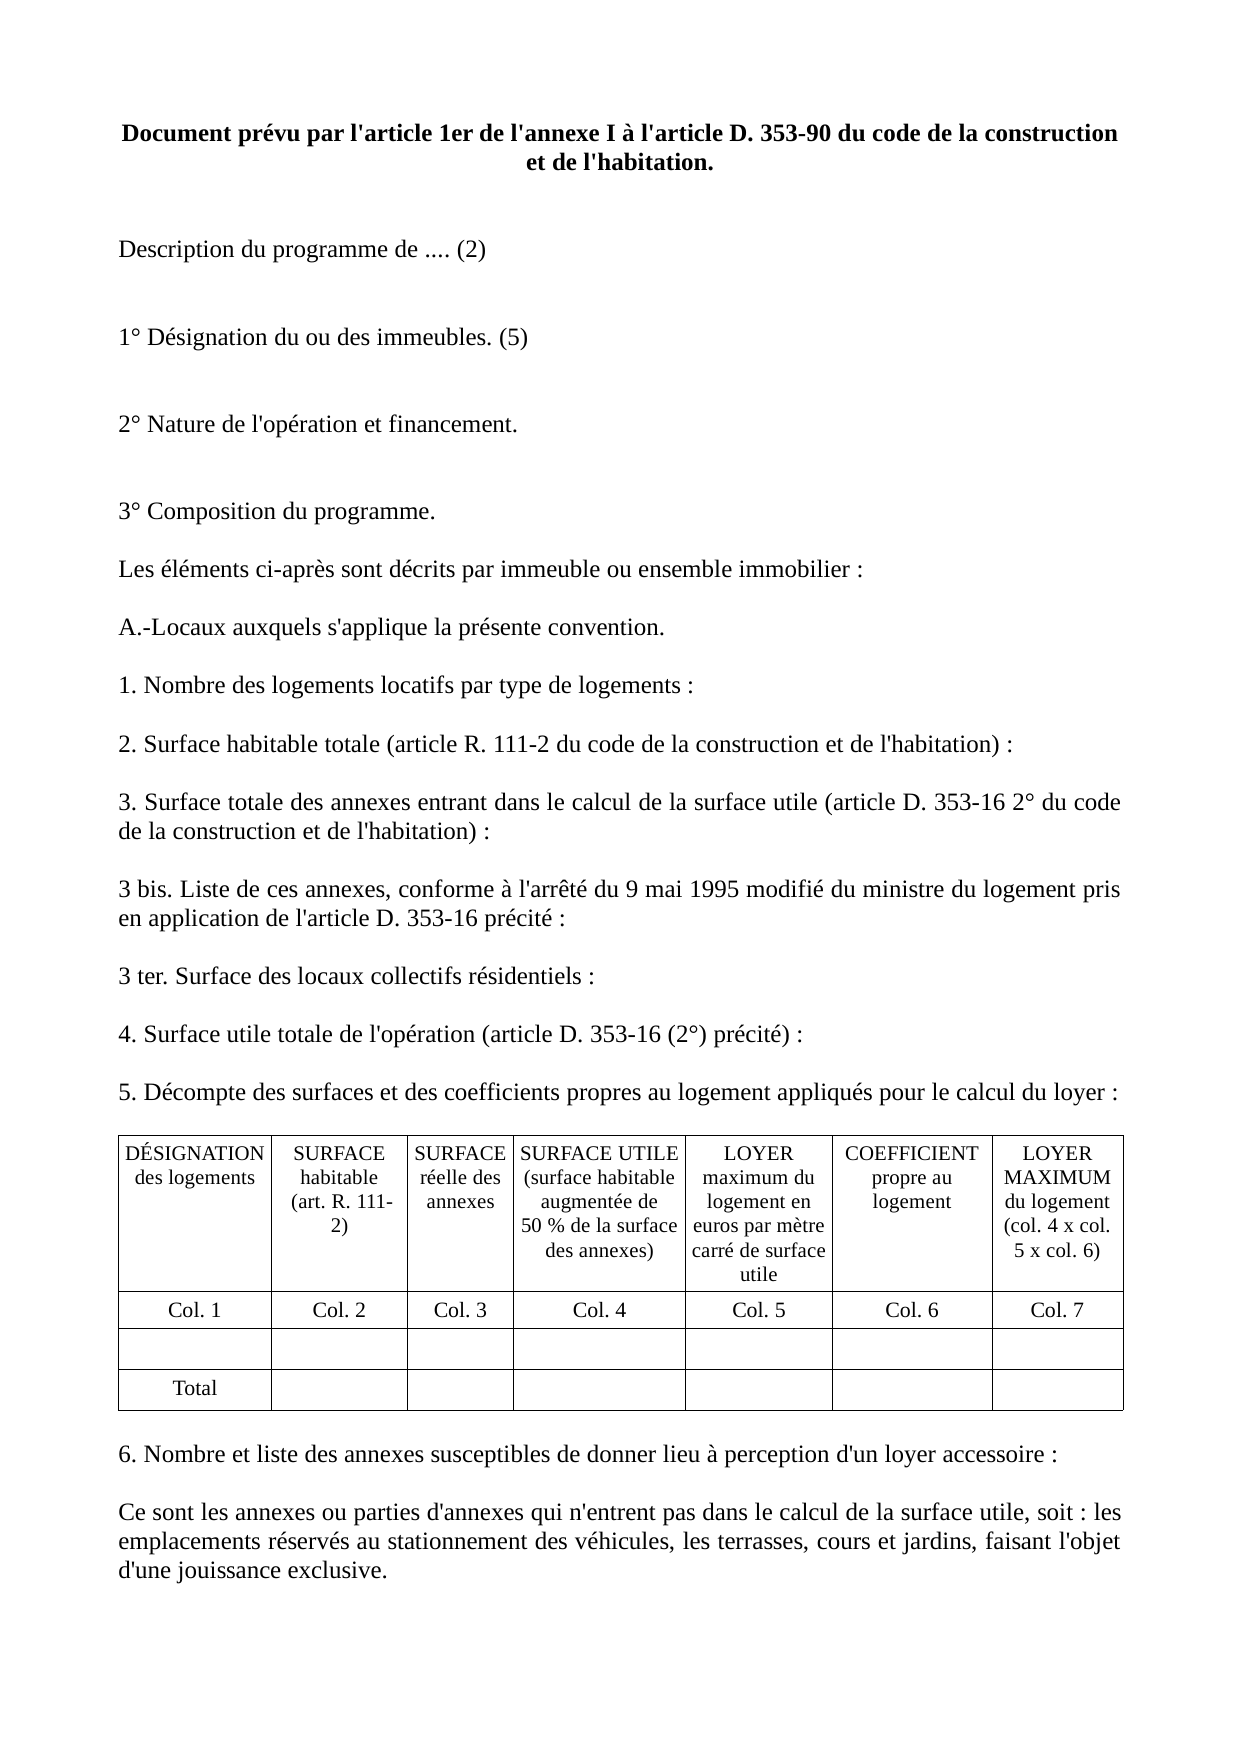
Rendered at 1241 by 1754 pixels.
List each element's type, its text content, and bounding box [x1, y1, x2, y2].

table_header SURFACE réelle des annexes [408, 1136, 513, 1291]
text 3 ter. Surface des locaux collectifs résidentiels : [118, 961, 1122, 990]
table_cell [408, 1329, 513, 1369]
text 3° Composition du programme. [118, 496, 1122, 525]
table_cell Col. 6 [833, 1292, 992, 1328]
text 1° Désignation du ou des immeubles. (5) [118, 322, 1122, 351]
table_cell [833, 1329, 992, 1369]
table_cell [408, 1370, 513, 1409]
table_cell [119, 1329, 271, 1369]
text 3. Surface totale des annexes entrant dans le calcul de la surface utile (article D. 353-16 2° du code de la construction et de l'habitation) : [118, 787, 1122, 845]
text Ce sont les annexes ou parties d'annexes qui n'entrent pas dans le calcul de la surface utile, soit : les emplacements réservés au stationnement des véhicules, les terrasses, cours et jardins, faisant l'objet d'une jouissance exclusive. [118, 1497, 1122, 1584]
table_header LOYER maximum du logement en euros par mètre carré de surface utile [686, 1136, 832, 1291]
table_cell [833, 1370, 992, 1409]
table_header SURFACE UTILE (surface habitable augmentée de 50 % de la surface des annexes) [514, 1136, 685, 1291]
table_header LOYER MAXIMUM du logement (col. 4 x col. 5 x col. 6) [993, 1136, 1123, 1291]
table_cell [514, 1370, 685, 1409]
text Les éléments ci-après sont décrits par immeuble ou ensemble immobilier : [118, 554, 1122, 583]
table_cell [514, 1329, 685, 1369]
text Document prévu par l'article 1er de l'annexe I à l'article D. 353-90 du code de la construction et de l'habitation. [118, 118, 1122, 176]
text Description du programme de .... (2) [118, 234, 1122, 263]
text 2° Nature de l'opération et financement. [118, 409, 1122, 438]
table_cell Col. 1 [119, 1292, 271, 1328]
table_header COEFFICIENT propre au logement [833, 1136, 992, 1291]
text 6. Nombre et liste des annexes susceptibles de donner lieu à perception d'un loyer accessoire : [118, 1439, 1122, 1468]
text A.-Locaux auxquels s'applique la présente convention. [118, 612, 1122, 641]
table_cell [686, 1370, 832, 1409]
table_header SURFACE habitable (art. R. 111-2) [272, 1136, 407, 1291]
table_cell Col. 4 [514, 1292, 685, 1328]
table_cell [993, 1329, 1123, 1369]
text 2. Surface habitable totale (article R. 111-2 du code de la construction et de l'habitation) : [118, 728, 1122, 757]
text 3 bis. Liste de ces annexes, conforme à l'arrêté du 9 mai 1995 modifié du ministre du logement pris en application de l'article D. 353-16 précité : [118, 874, 1122, 932]
table_cell Total [119, 1370, 271, 1409]
table_cell [272, 1329, 407, 1369]
table_cell Col. 3 [408, 1292, 513, 1328]
table_cell Col. 2 [272, 1292, 407, 1328]
table_cell [272, 1370, 407, 1409]
table_header DÉSIGNATION des logements [119, 1136, 271, 1291]
text 4. Surface utile totale de l'opération (article D. 353-16 (2°) précité) : [118, 1019, 1122, 1048]
text 1. Nombre des logements locatifs par type de logements : [118, 670, 1122, 699]
table_cell [993, 1370, 1123, 1409]
table_cell [686, 1329, 832, 1369]
table_cell Col. 5 [686, 1292, 832, 1328]
table_cell Col. 7 [993, 1292, 1123, 1328]
text 5. Décompte des surfaces et des coefficients propres au logement appliqués pour le calcul du loyer : [118, 1077, 1122, 1106]
